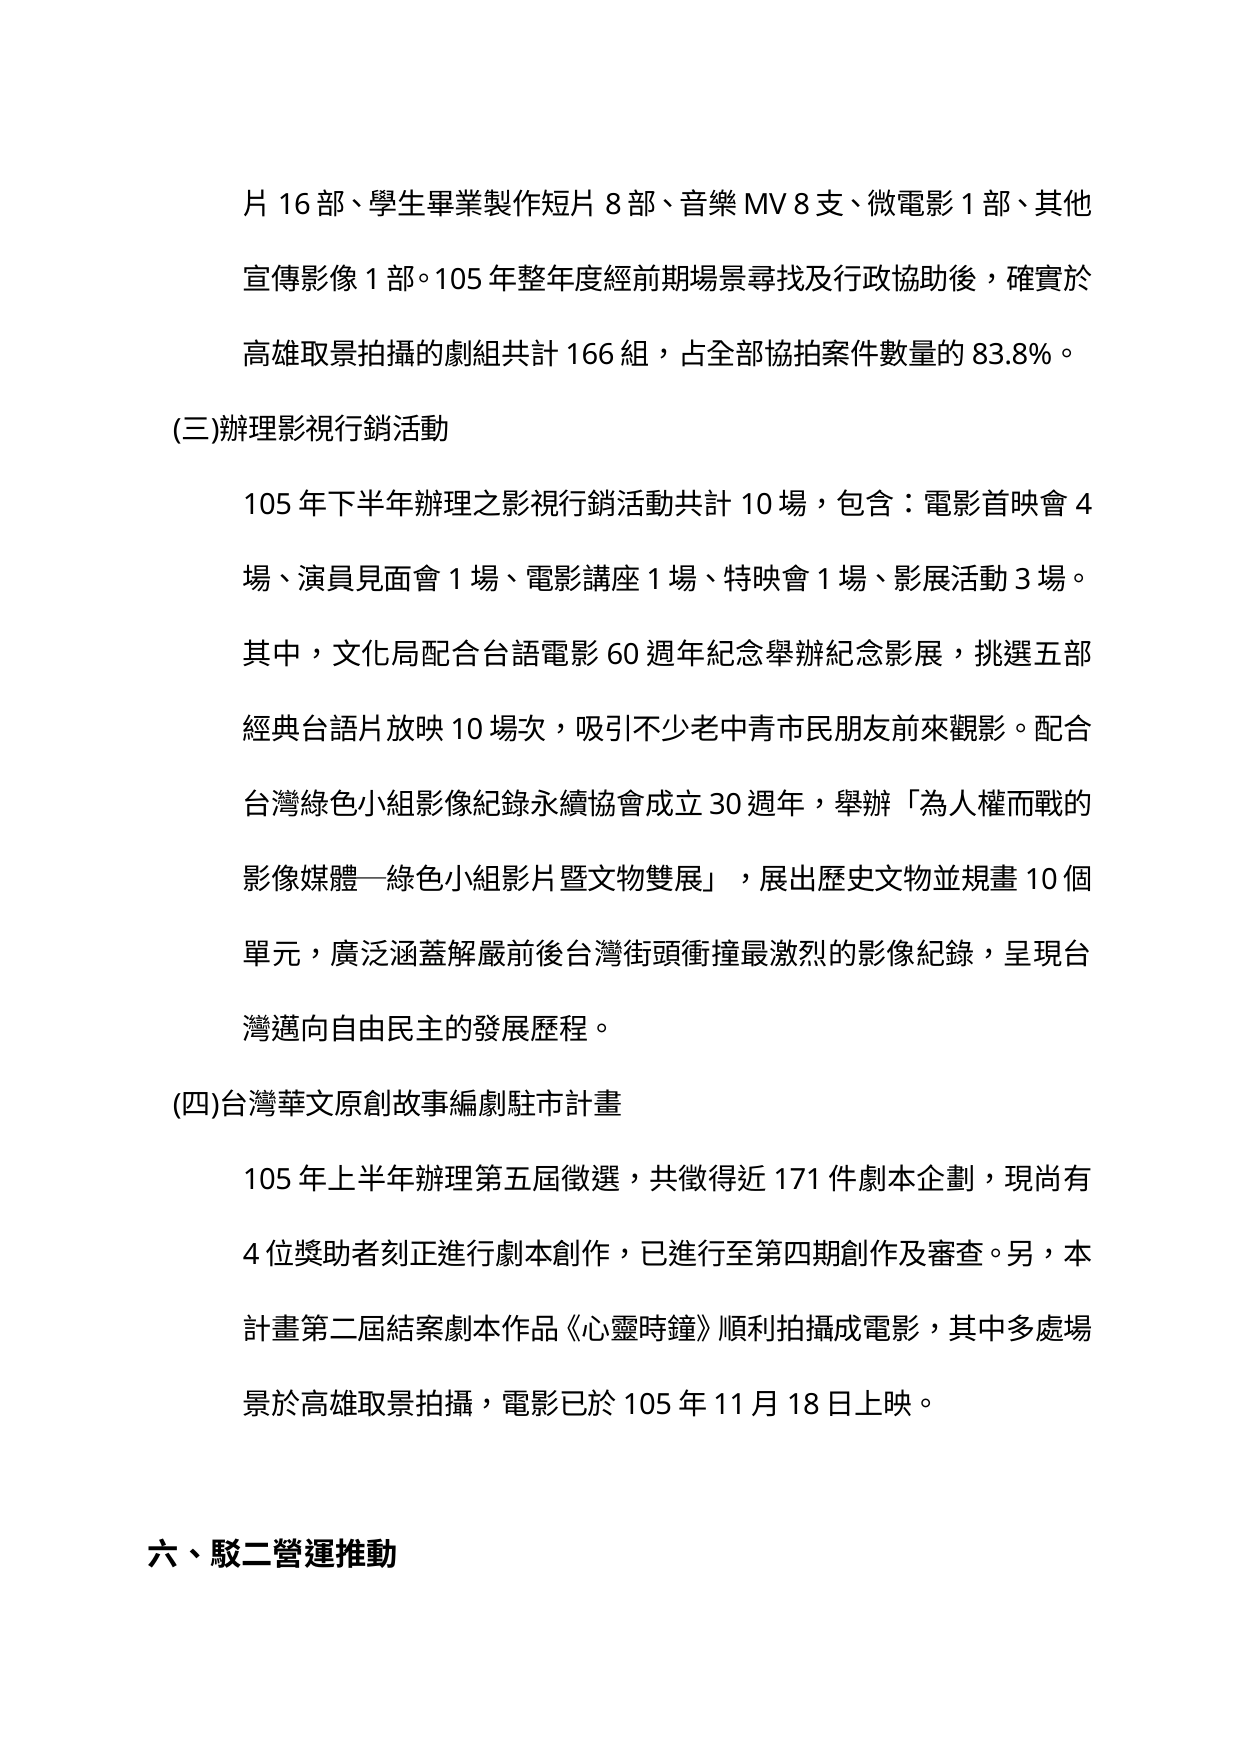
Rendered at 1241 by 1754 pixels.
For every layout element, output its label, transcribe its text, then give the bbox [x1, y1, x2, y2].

text 提供從行政、勘景、場地和器材租借、演員徵選等全方位的支援服務。105年度全年度共198件協拍案件，其中於下半年共計67件協拍案件，包含：電影11部、電視劇5部；電視節目9部、廣告8支、短片16部、學生畢業製作短片8部、音樂MV 8支、微電影1部、其他宣傳影像1部。105年整年度經前期場景尋找及行政協助後，確實於高雄取景拍攝的劇組共計166組，占全部協拍案件數量的83.8%。 [243, 164, 1092, 389]
text 105年上半年辦理第五屆徵選，共徵得近171件劇本企劃，現尚有4位獎助者刻正進行劇本創作，已進行至第四期創作及審查。另，本計畫第二屆結案劇本作品《心靈時鐘》順利拍攝成電影，其中多處場景於高雄取景拍攝，電影已於105年11月18日上映。 [243, 1139, 1092, 1439]
text (四)台灣華文原創故事編劇駐市計畫 [173, 1064, 1092, 1139]
text (三)辦理影視行銷活動 [173, 389, 1092, 464]
text 其中，文化局配合台語電影60週年紀念舉辦紀念影展，挑選五部經典台語片放映10場次，吸引不少老中青市民朋友前來觀影。配合台灣綠色小組影像紀錄永續協會成立30週年，舉辦「為人權而戰的影像媒體─綠色小組影片暨文物雙展」，展出歷史文物並規畫10個單元，廣泛涵蓋解嚴前後台灣街頭衝撞最激烈的影像紀錄，呈現台灣邁向自由民主的發展歷程。 [243, 614, 1092, 1064]
text 105年下半年辦理之影視行銷活動共計10場，包含：電影首映會4場、演員見面會1場、電影講座1場、特映會1場、影展活動3場。 [243, 464, 1092, 614]
text 六、駁二營運推動 [148, 1514, 1092, 1589]
